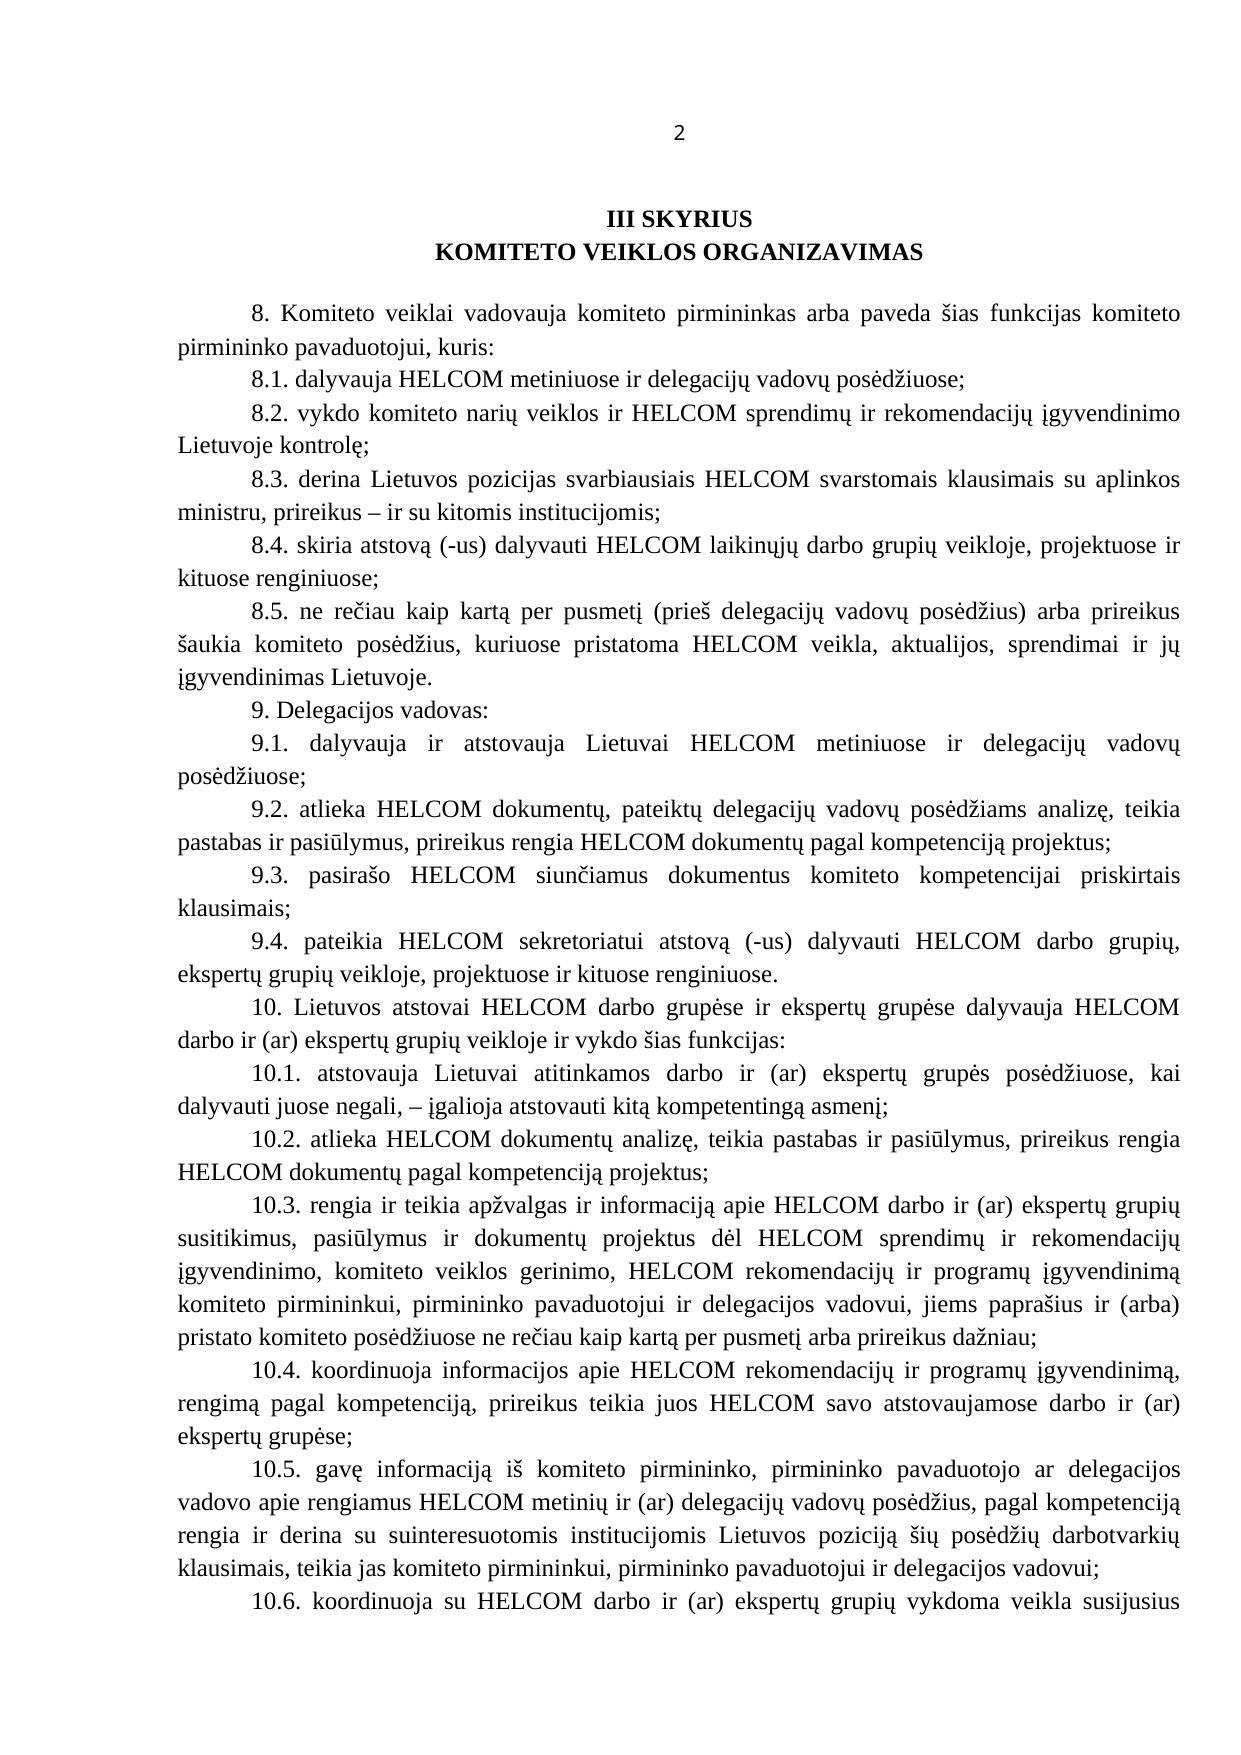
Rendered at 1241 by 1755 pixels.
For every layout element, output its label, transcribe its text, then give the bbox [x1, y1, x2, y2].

text 10.3. rengia ir teikia apžvalgas ir informaciją apie HELCOM darbo ir (ar) ekspertų grupių susitikimus, pasiūlymus ir dokumentų projektus dėl HELCOM sprendimų ir rekomendacijų įgyvendinimo, komiteto veiklos gerinimo, HELCOM rekomendacijų ir programų įgyvendinimą komiteto pirmininkui, pirmininko pavaduotojui ir delegacijos vadovui, jiems paprašius ir (arba) pristato komiteto posėdžiuose ne rečiau kaip kartą per pusmetį arba prireikus dažniau; [177, 1190, 1181, 1351]
text 8.1. dalyvauja HELCOM metiniuose ir delegacijų vadovų posėdžiuose; [177, 364, 1181, 393]
text 10.5. gavę informaciją iš komiteto pirmininko, pirmininko pavaduotojo ar delegacijos vadovo apie rengiamus HELCOM metinių ir (ar) delegacijų vadovų posėdžius, pagal kompetenciją rengia ir derina su suinteresuotomis institucijomis Lietuvos poziciją šių posėdžių darbotvarkių klausimais, teikia jas komiteto pirmininkui, pirmininko pavaduotojui ir delegacijos vadovui; [177, 1454, 1181, 1582]
text 8.2. vykdo komiteto narių veiklos ir HELCOM sprendimų ir rekomendacijų įgyvendinimo Lietuvoje kontrolę; [177, 398, 1181, 459]
text 9.4. pateikia HELCOM sekretoriatui atstovą (-us) dalyvauti HELCOM darbo grupių, ekspertų grupių veikloje, projektuose ir kituose renginiuose. [177, 926, 1181, 988]
text 8.4. skiria atstovą (-us) dalyvauti HELCOM laikinųjų darbo grupių veikloje, projektuose ir kituose renginiuose; [177, 530, 1181, 591]
text 9.2. atlieka HELCOM dokumentų, pateiktų delegacijų vadovų posėdžiams analizę, teikia pastabas ir pasiūlymus, prireikus rengia HELCOM dokumentų pagal kompetenciją projektus; [177, 794, 1181, 856]
text 8.5. ne rečiau kaip kartą per pusmetį (prieš delegacijų vadovų posėdžius) arba prireikus šaukia komiteto posėdžius, kuriuose pristatoma HELCOM veikla, aktualijos, sprendimai ir jų įgyvendinimas Lietuvoje. [177, 596, 1181, 691]
text 10. Lietuvos atstovai HELCOM darbo grupėse ir ekspertų grupėse dalyvauja HELCOM darbo ir (ar) ekspertų grupių veikloje ir vykdo šias funkcijas: [177, 992, 1181, 1054]
text 10.6. koordinuoja su HELCOM darbo ir (ar) ekspertų grupių vykdoma veikla susijusius [177, 1586, 1181, 1615]
text 10.2. atlieka HELCOM dokumentų analizę, teikia pastabas ir pasiūlymus, prireikus rengia HELCOM dokumentų pagal kompetenciją projektus; [177, 1124, 1181, 1186]
text 10.4. koordinuoja informacijos apie HELCOM rekomendacijų ir programų įgyvendinimą, rengimą pagal kompetenciją, prireikus teikia juos HELCOM savo atstovaujamose darbo ir (ar) ekspertų grupėse; [177, 1355, 1181, 1450]
text 8. Komiteto veiklai vadovauja komiteto pirmininkas arba paveda šias funkcijas komiteto pirmininko pavaduotojui, kuris: [177, 298, 1181, 360]
text 9.3. pasirašo HELCOM siunčiamus dokumentus komiteto kompetencijai priskirtais klausimais; [177, 860, 1181, 922]
text 8.3. derina Lietuvos pozicijas svarbiausiais HELCOM svarstomais klausimais su aplinkos ministru, prireikus – ir su kitomis institucijomis; [177, 464, 1181, 525]
text KOMITETO VEIKLOS ORGANIZAVIMAS [177, 237, 1181, 266]
text 10.1. atstovauja Lietuvai atitinkamos darbo ir (ar) ekspertų grupės posėdžiuose, kai dalyvauti juose negali, – įgalioja atstovauti kitą kompetentingą asmenį; [177, 1058, 1181, 1120]
text 9.1. dalyvauja ir atstovauja Lietuvai HELCOM metiniuose ir delegacijų vadovų posėdžiuose; [177, 728, 1181, 789]
text 9. Delegacijos vadovas: [177, 695, 1181, 723]
text III SKYRIUS [177, 204, 1181, 232]
